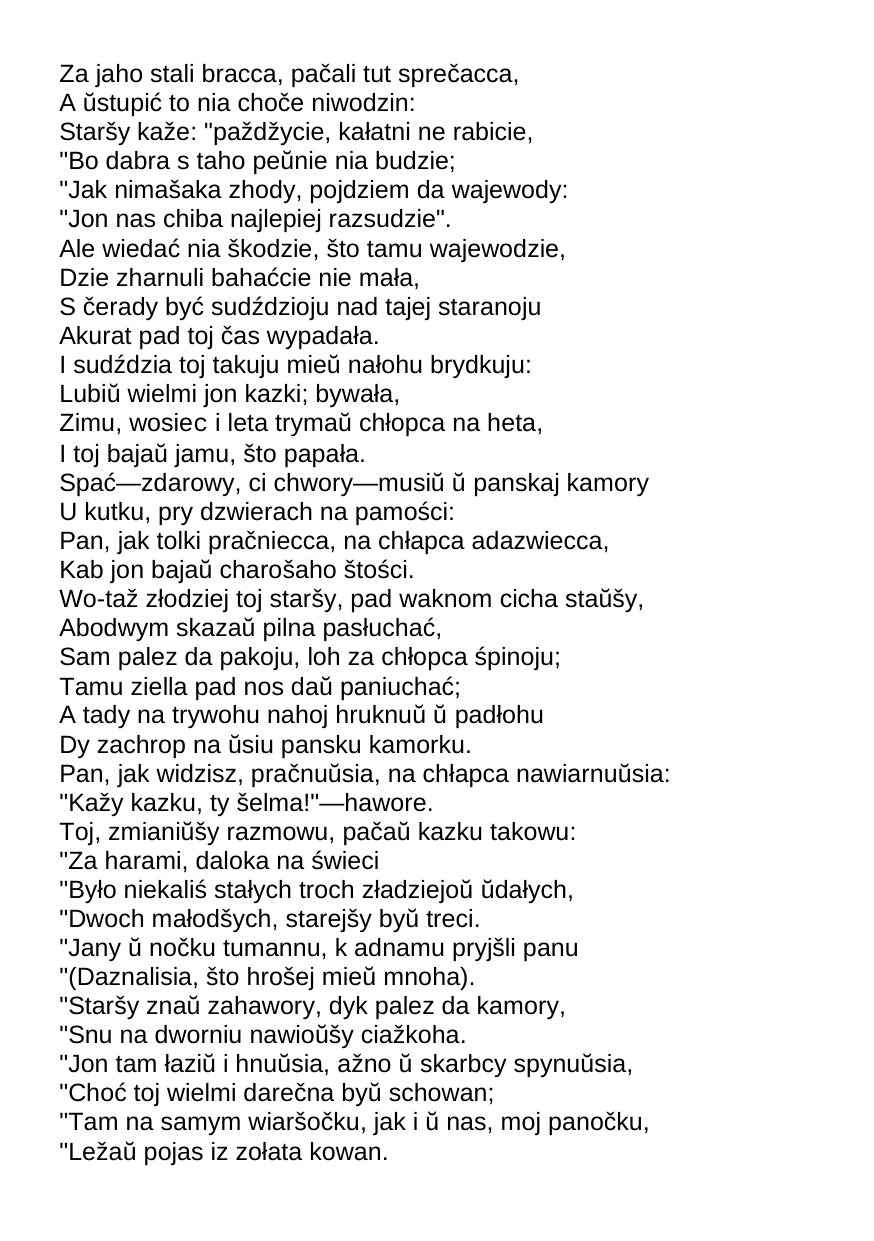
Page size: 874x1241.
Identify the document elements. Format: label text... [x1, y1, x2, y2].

text "Kažy kazku, ty šelma!"—hawore. [59, 788, 815, 817]
text Staršy kaže: "paždžycie, kałatni ne rabicie, [59, 117, 815, 146]
text "Było niekaliś stałych troch zładziejoŭ ŭdałych, [59, 875, 815, 904]
text U kutku, pry dzwierach na pamości: [59, 497, 815, 526]
text "Jon tam łaziŭ i hnuŭsia, ažno ŭ skarbcy spynuŭsia, [59, 1049, 815, 1078]
text Pan, jak tolki pračniecca, na chłapca adazwiecca, [59, 526, 815, 555]
text "Za harami, daloka na świeci [59, 846, 815, 875]
text Dzie zharnuli bahaćcie nie mała, [59, 262, 815, 292]
text Lubiŭ wielmi jon kazki; bywała, [59, 379, 815, 408]
text "Choć toj wielmi darečna byŭ schowan; [59, 1078, 815, 1107]
text Za jaho stali bracca, pačali tut sprečacca, [59, 59, 815, 88]
text Dy zachrop na ŭsiu pansku kamorku. [59, 729, 815, 758]
text Spać—zdarowy, ci chwory—musiŭ ŭ panskaj kamory [59, 468, 815, 497]
text "Jon nas chiba najlepiej razsudzie". [59, 204, 815, 233]
text Akurat pad toj čas wypadała. [59, 321, 815, 350]
text Sam palez da pakoju, loh za chłopca śpinoju; [59, 642, 815, 671]
text "Bo dabra s taho peŭnie nia budzie; [59, 146, 815, 175]
text Zimu, wosieс i leta trymaŭ chłopca na heta, [59, 408, 815, 439]
text Ale wiedać nia škodzie, što tamu wajewodzie, [59, 233, 815, 262]
text "Jany ŭ nočku tumannu, k adnamu pryjšli panu [59, 933, 815, 962]
text "Dwoch małodšych, starejšy byŭ treci. [59, 904, 815, 933]
text Abodwym skazaŭ pilna pasłuchać, [59, 613, 815, 642]
text Wo-taž złodziej toj staršy, pad waknom cicha staŭšy, [59, 584, 815, 613]
text "Snu na dworniu nawioŭšy ciažkoha. [59, 1020, 815, 1049]
text Toj, zmianiŭšy razmowu, pačaŭ kazku takowu: [59, 817, 815, 846]
text S čerady być sudździoju nad tajej staranoju [59, 292, 815, 321]
text I toj bajaŭ jamu, što papała. [59, 439, 815, 468]
text A ŭstupić to nia choče niwodzin: [59, 88, 815, 117]
text "Staršy znaŭ zahawory, dyk palez da kamory, [59, 991, 815, 1020]
text Kab jon bajaŭ charošaho štości. [59, 555, 815, 584]
text "Tam na samym wiaršočku, jak i ŭ nas, moj panočku, [59, 1107, 815, 1136]
text "Jak nimašaka zhody, pojdziem da wajewody: [59, 175, 815, 204]
text A tady na trywohu nahoj hruknuŭ ŭ padłohu [59, 700, 815, 729]
text "(Daznalisia, što hrošej mieŭ mnoha). [59, 962, 815, 991]
text Pan, jak widzisz, pračnuŭsia, na chłapca nawiarnuŭsia: [59, 758, 815, 788]
text I sudździa toj takuju mieŭ nałohu brydkuju: [59, 350, 815, 379]
text "Ležaŭ pojas iz zołata kowan. [59, 1136, 815, 1165]
text Tamu ziella pad nos daŭ paniuchać; [59, 671, 815, 700]
